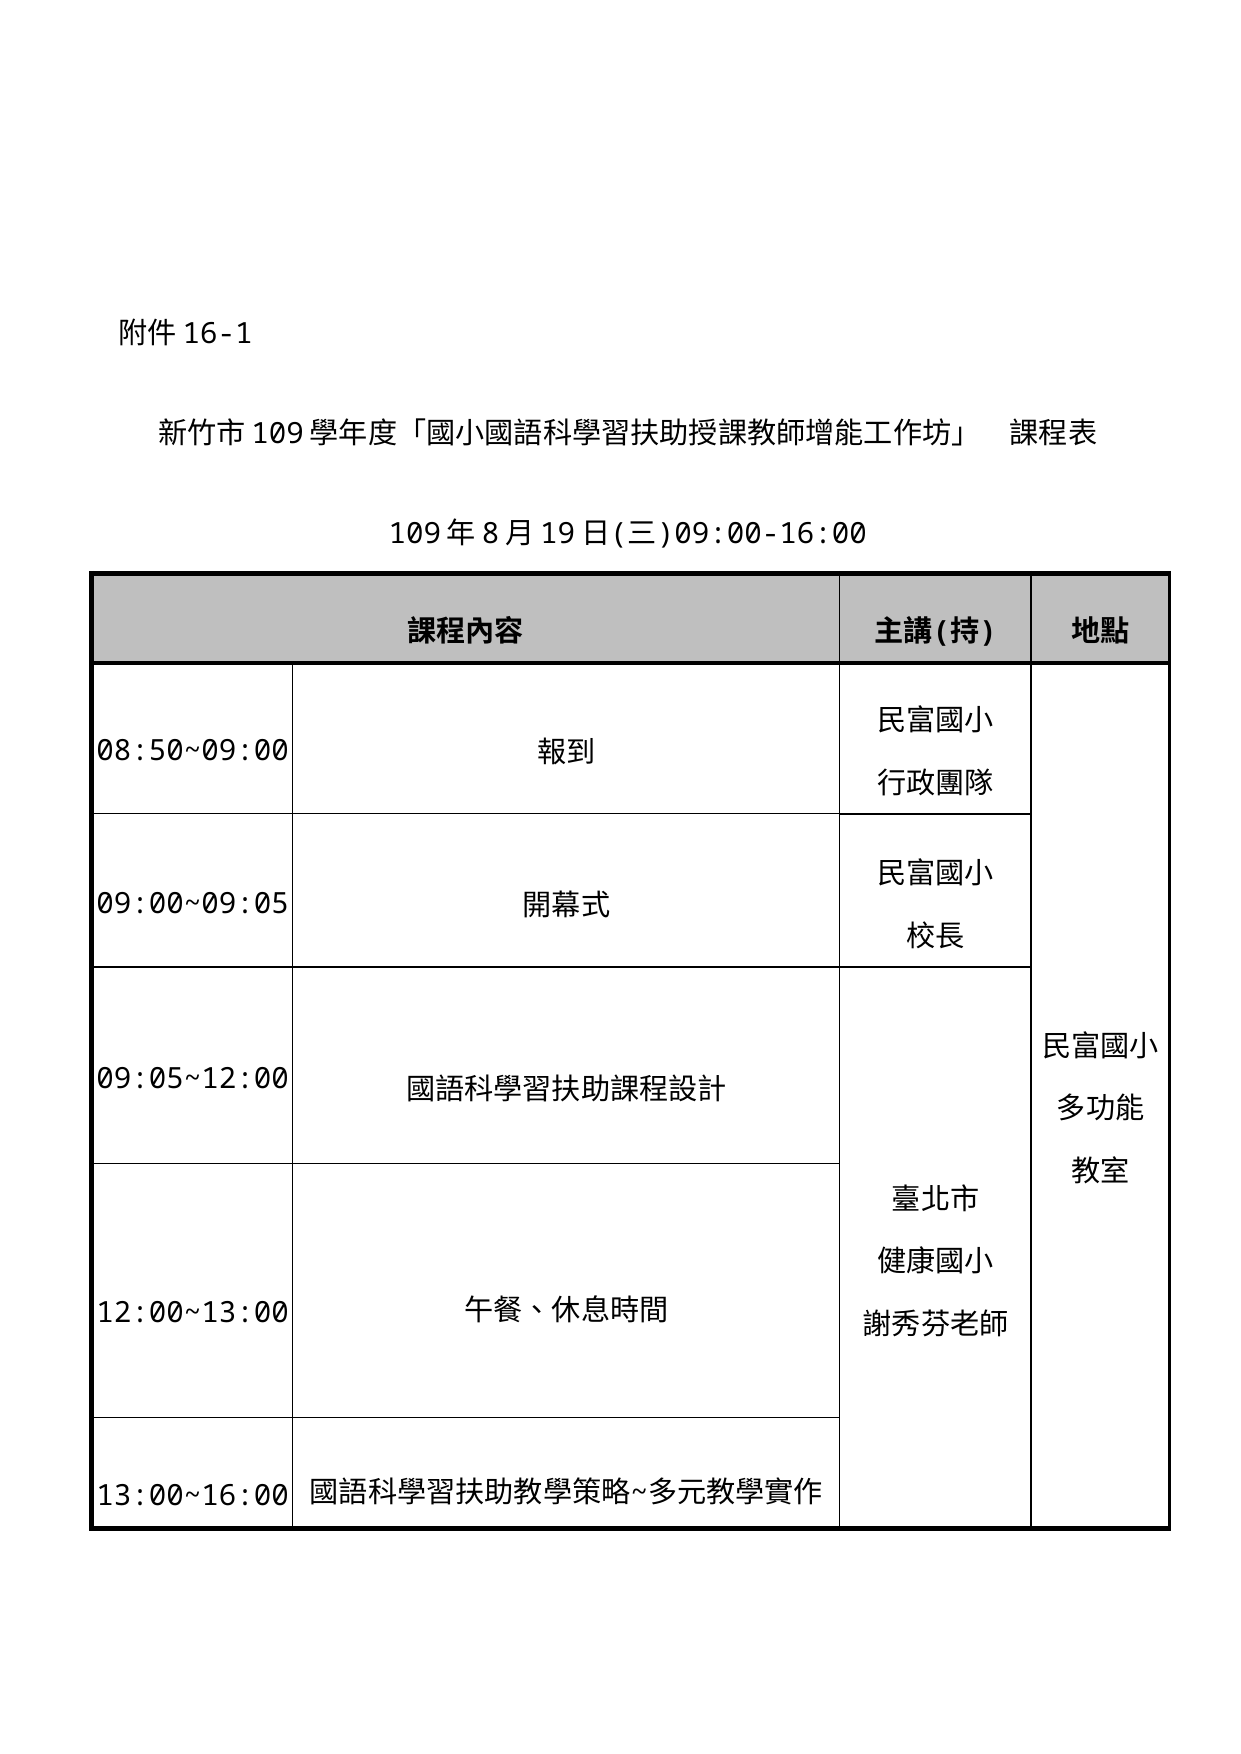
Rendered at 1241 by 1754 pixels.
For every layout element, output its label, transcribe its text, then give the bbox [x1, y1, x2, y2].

table_cell 國語科學習扶助課程設計 [293, 968, 839, 1162]
table_cell 民富國小 多功能 教室 [1032, 665, 1168, 1526]
table_header 課程內容 [94, 576, 839, 661]
table_header 地點 [1032, 576, 1168, 661]
table_cell 國語科學習扶助教學策略~多元教學實作 [293, 1418, 839, 1526]
table_cell 開幕式 [293, 814, 839, 966]
table_header 主講(持) [840, 576, 1030, 661]
table_cell 13:00~16:00 [94, 1418, 292, 1526]
text 新竹市109學年度「國小國語科學習扶助授課教師增能工作坊」 課程表 [118, 389, 1137, 452]
table_cell 午餐、休息時間 [293, 1164, 839, 1417]
table_cell 民富國小 行政團隊 [840, 665, 1030, 813]
table_cell 09:00~09:05 [94, 814, 292, 966]
table_cell 臺北市 健康國小 謝秀芬老師 [840, 968, 1030, 1526]
table_cell 民富國小 校長 [840, 815, 1030, 966]
text 109年8月19日(三)09:00-16:00 [118, 489, 1137, 552]
table_cell 報到 [293, 665, 839, 813]
table_cell 12:00~13:00 [94, 1164, 292, 1417]
table_cell 09:05~12:00 [94, 968, 292, 1162]
table_cell 08:50~09:00 [94, 665, 292, 813]
text 附件16-1 [118, 289, 1122, 352]
